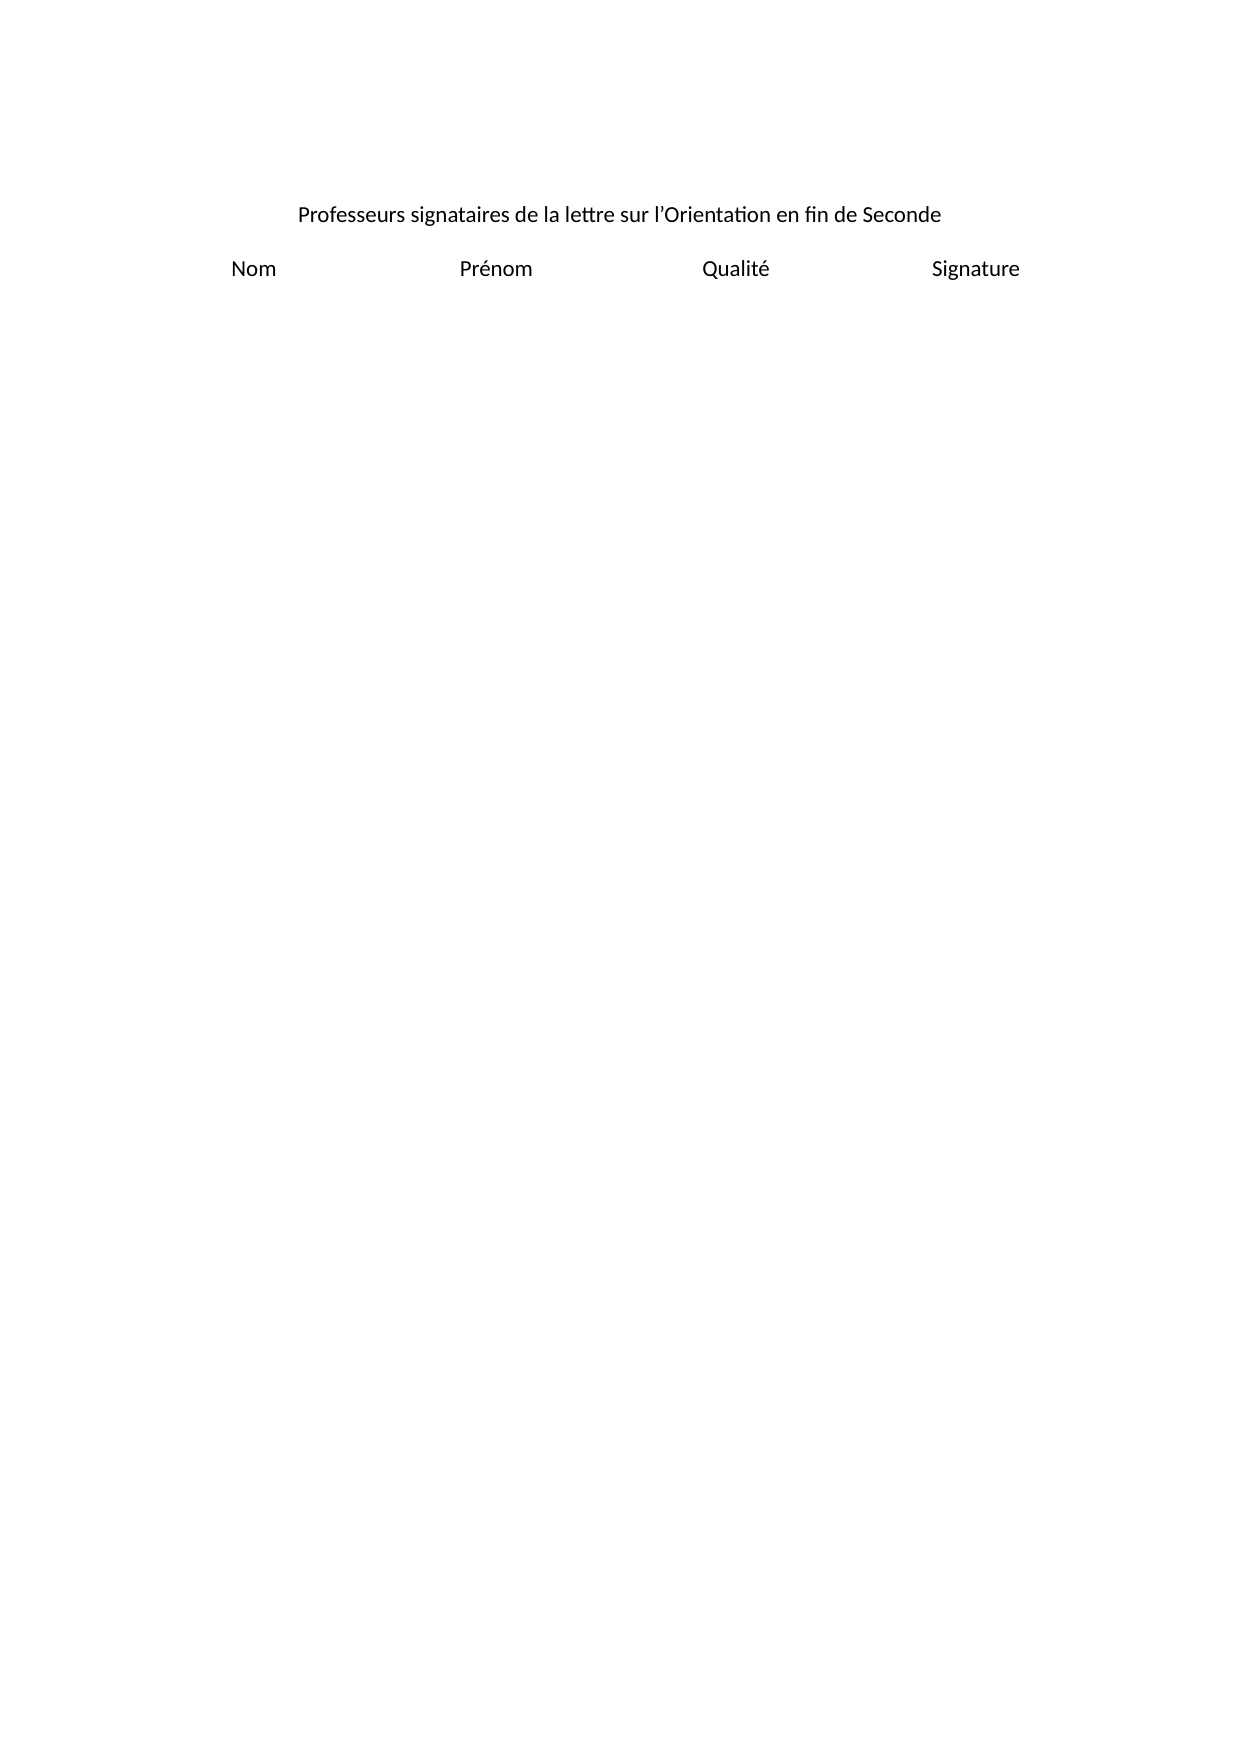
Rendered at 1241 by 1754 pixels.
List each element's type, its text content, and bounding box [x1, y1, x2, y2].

table_header Prénom [376, 254, 616, 356]
table_cell [136, 1273, 376, 1374]
table_cell [856, 1273, 1096, 1374]
table_cell [376, 1171, 616, 1272]
table_header Qualité [616, 254, 856, 356]
table_cell [616, 967, 856, 1069]
table_cell [376, 967, 616, 1069]
table_cell [376, 661, 616, 763]
table_cell [136, 1476, 376, 1578]
table_cell [616, 559, 856, 661]
table_cell [616, 661, 856, 763]
table_cell [376, 1476, 616, 1578]
table_cell [616, 1476, 856, 1578]
table_cell [856, 458, 1096, 559]
table_header Nom [136, 254, 376, 356]
table_cell [616, 763, 856, 865]
table_cell [856, 356, 1096, 457]
table_cell [616, 1374, 856, 1476]
table_cell [136, 763, 376, 865]
table_cell [376, 1069, 616, 1171]
table_cell [856, 1476, 1096, 1578]
table_cell [136, 865, 376, 967]
table_cell [616, 865, 856, 967]
table_cell [616, 458, 856, 559]
table_cell [616, 1069, 856, 1171]
table_cell [376, 865, 616, 967]
table_cell [856, 1171, 1096, 1272]
table_cell [136, 661, 376, 763]
table_cell [376, 356, 616, 457]
table_cell [856, 559, 1096, 661]
table_cell [616, 1171, 856, 1272]
table_header Signature [856, 254, 1096, 356]
table_cell [616, 1273, 856, 1374]
table_cell [856, 763, 1096, 865]
table_cell [136, 967, 376, 1069]
table_cell [376, 763, 616, 865]
table_cell [136, 1171, 376, 1272]
text Professeurs signataires de la lettre sur l’Orientation en fin de Seconde [148, 201, 1092, 229]
table_cell [856, 1374, 1096, 1476]
table_cell [856, 967, 1096, 1069]
table_cell [136, 1069, 376, 1171]
table_cell [136, 356, 376, 457]
table_cell [136, 1374, 376, 1476]
table_cell [616, 356, 856, 457]
table_cell [136, 458, 376, 559]
table_cell [376, 458, 616, 559]
table_cell [376, 1374, 616, 1476]
table_cell [856, 1069, 1096, 1171]
table_cell [376, 1273, 616, 1374]
table_cell [856, 865, 1096, 967]
table_cell [136, 559, 376, 661]
table_cell [856, 661, 1096, 763]
table_cell [376, 559, 616, 661]
